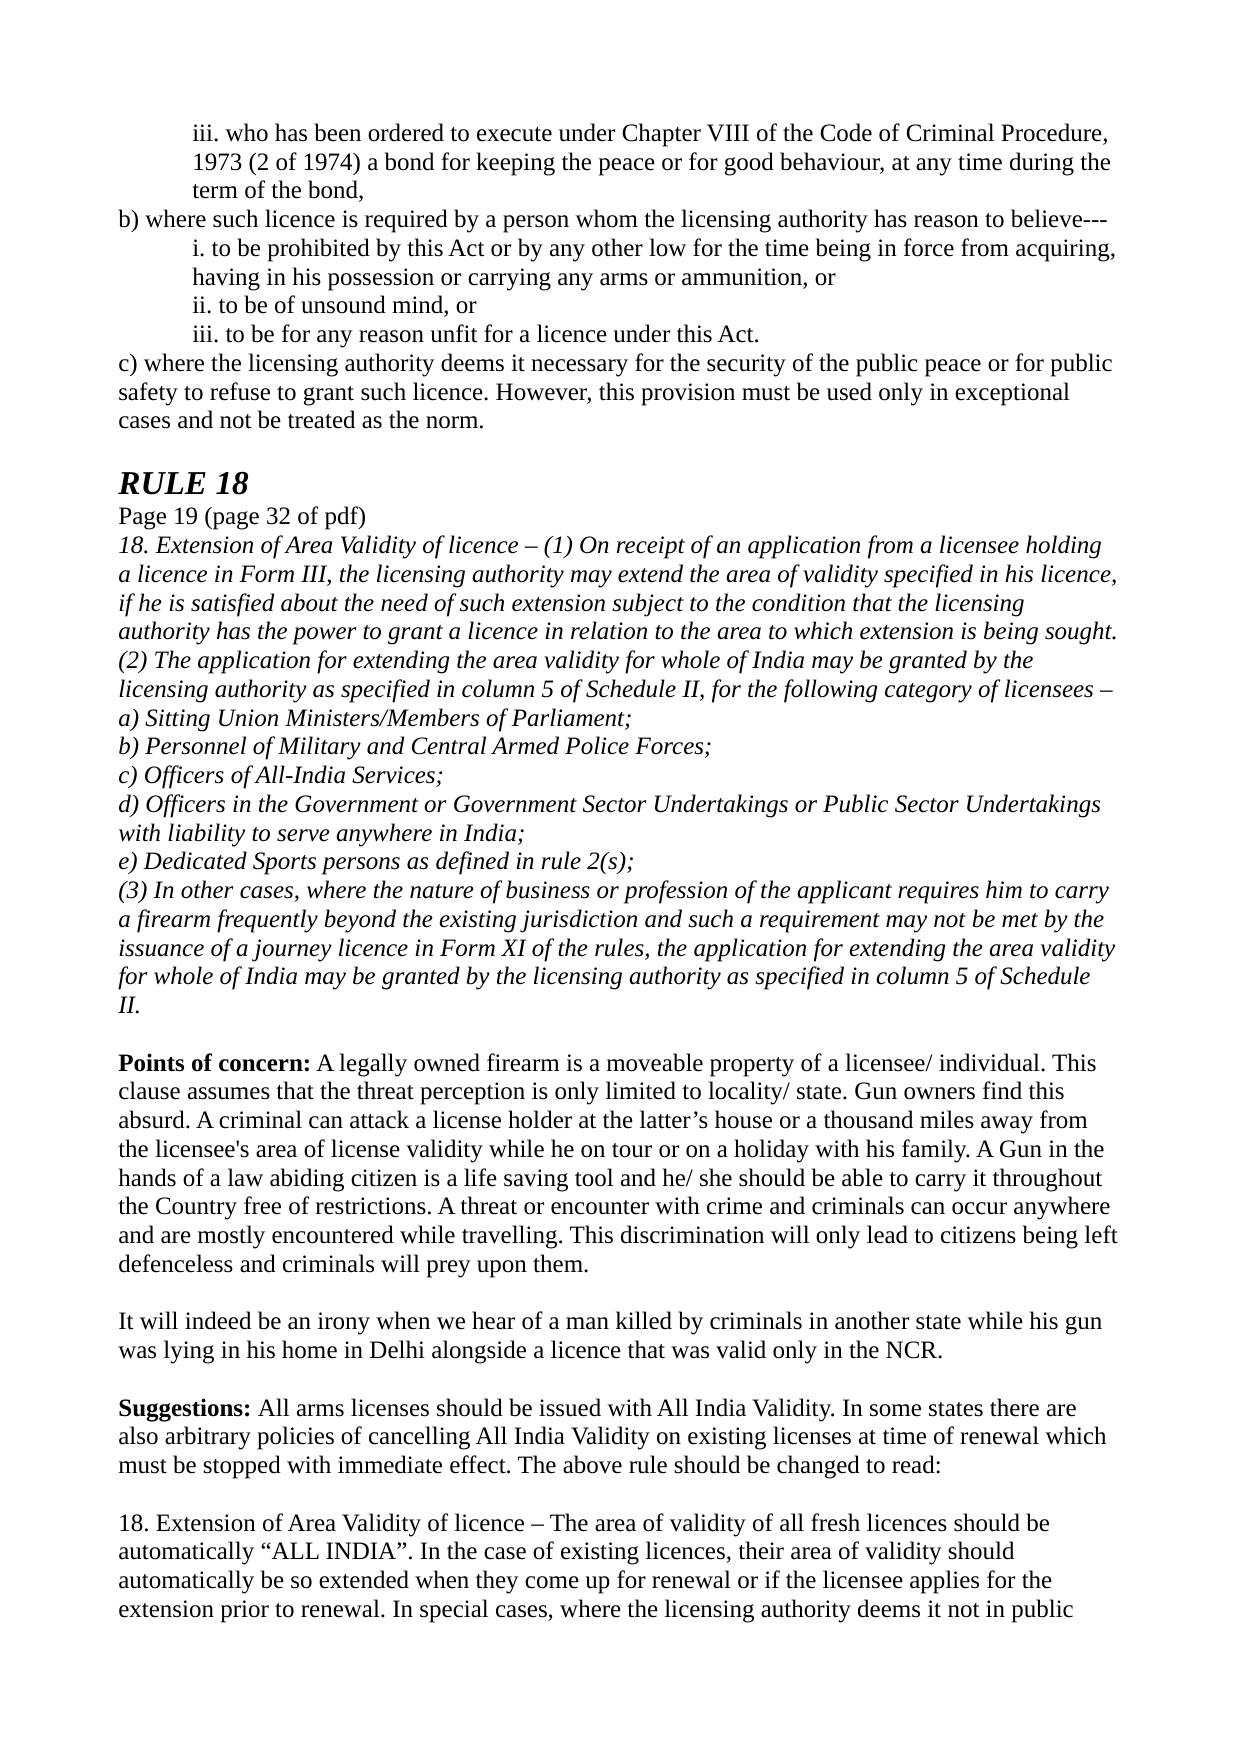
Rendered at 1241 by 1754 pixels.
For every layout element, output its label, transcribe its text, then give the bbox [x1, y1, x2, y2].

text Page 19 (page 32 of pdf) [118, 501, 1122, 530]
text b) Personnel of Military and Central Armed Police Forces; [118, 731, 1122, 760]
text a) Sitting Union Ministers/Members of Parliament; [118, 703, 1122, 731]
text c) where the licensing authority deems it necessary for the security of the public peace or for public safety to refuse to grant such licence. However, this provision must be used only in exceptional cases and not be treated as the norm. [118, 348, 1122, 434]
text Suggestions: All arms licenses should be issued with All India Validity. In some states there are also arbitrary policies of cancelling All India Validity on existing licenses at time of renewal which must be stopped with immediate effect. The above rule should be changed to read: [118, 1393, 1122, 1479]
text d) Officers in the Government or Government Sector Undertakings or Public Sector Undertakings with liability to serve anywhere in India; [118, 789, 1122, 846]
text i. to be prohibited by this Act or by any other low for the time being in force from acquiring, having in his possession or carrying any arms or ammunition, or [118, 233, 1122, 291]
text Points of concern: A legally owned firearm is a moveable property of a licensee/ individual. This clause assumes that the threat perception is only limited to locality/ state. Gun owners find this absurd. A criminal can attack a license holder at the latter’s house or a thousand miles away from the licensee's area of license validity while he on tour or on a holiday with his family. A Gun in the hands of a law abiding citizen is a life saving tool and he/ she should be able to carry it throughout the Country free of restrictions. A threat or encounter with crime and criminals can occur anywhere and are mostly encountered while travelling. This discrimination will only lead to citizens being left defenceless and criminals will prey upon them. [118, 1048, 1122, 1278]
text ii. to be of unsound mind, or [118, 291, 1122, 319]
text c) Officers of All-India Services; [118, 760, 1122, 789]
text (3) In other cases, where the nature of business or profession of the applicant requires him to carry a firearm frequently beyond the existing jurisdiction and such a requirement may not be met by the issuance of a journey licence in Form XI of the rules, the application for extending the area validity for whole of India may be granted by the licensing authority as specified in column 5 of Schedule II. [118, 875, 1122, 1019]
text 18. Extension of Area Validity of licence – The area of validity of all fresh licences should be automatically “ALL INDIA”. In the case of existing licences, their area of validity should automatically be so extended when they come up for renewal or if the licensee applies for the extension prior to renewal. In special cases, where the licensing authority deems it not in public [118, 1508, 1122, 1623]
subtitle Rule 18 [118, 463, 1122, 501]
text iii. to be for any reason unfit for a licence under this Act. [118, 319, 1122, 348]
text e) Dedicated Sports persons as defined in rule 2(s); [118, 846, 1122, 875]
text (2) The application for extending the area validity for whole of India may be granted by the licensing authority as specified in column 5 of Schedule II, for the following category of licensees – [118, 645, 1122, 703]
text b) where such licence is required by a person whom the licensing authority has reason to believe--- [118, 204, 1122, 233]
text It will indeed be an irony when we hear of a man killed by criminals in another state while his gun was lying in his home in Delhi alongside a licence that was valid only in the NCR. [118, 1306, 1122, 1364]
text 18. Extension of Area Validity of licence – (1) On receipt of an application from a licensee holding a licence in Form III, the licensing authority may extend the area of validity specified in his licence, if he is satisfied about the need of such extension subject to the condition that the licensing authority has the power to grant a licence in relation to the area to which extension is being sought. [118, 530, 1122, 645]
text iii. who has been ordered to execute under Chapter VIII of the Code of Criminal Procedure, 1973 (2 of 1974) a bond for keeping the peace or for good behaviour, at any time during the term of the bond, [118, 118, 1122, 204]
